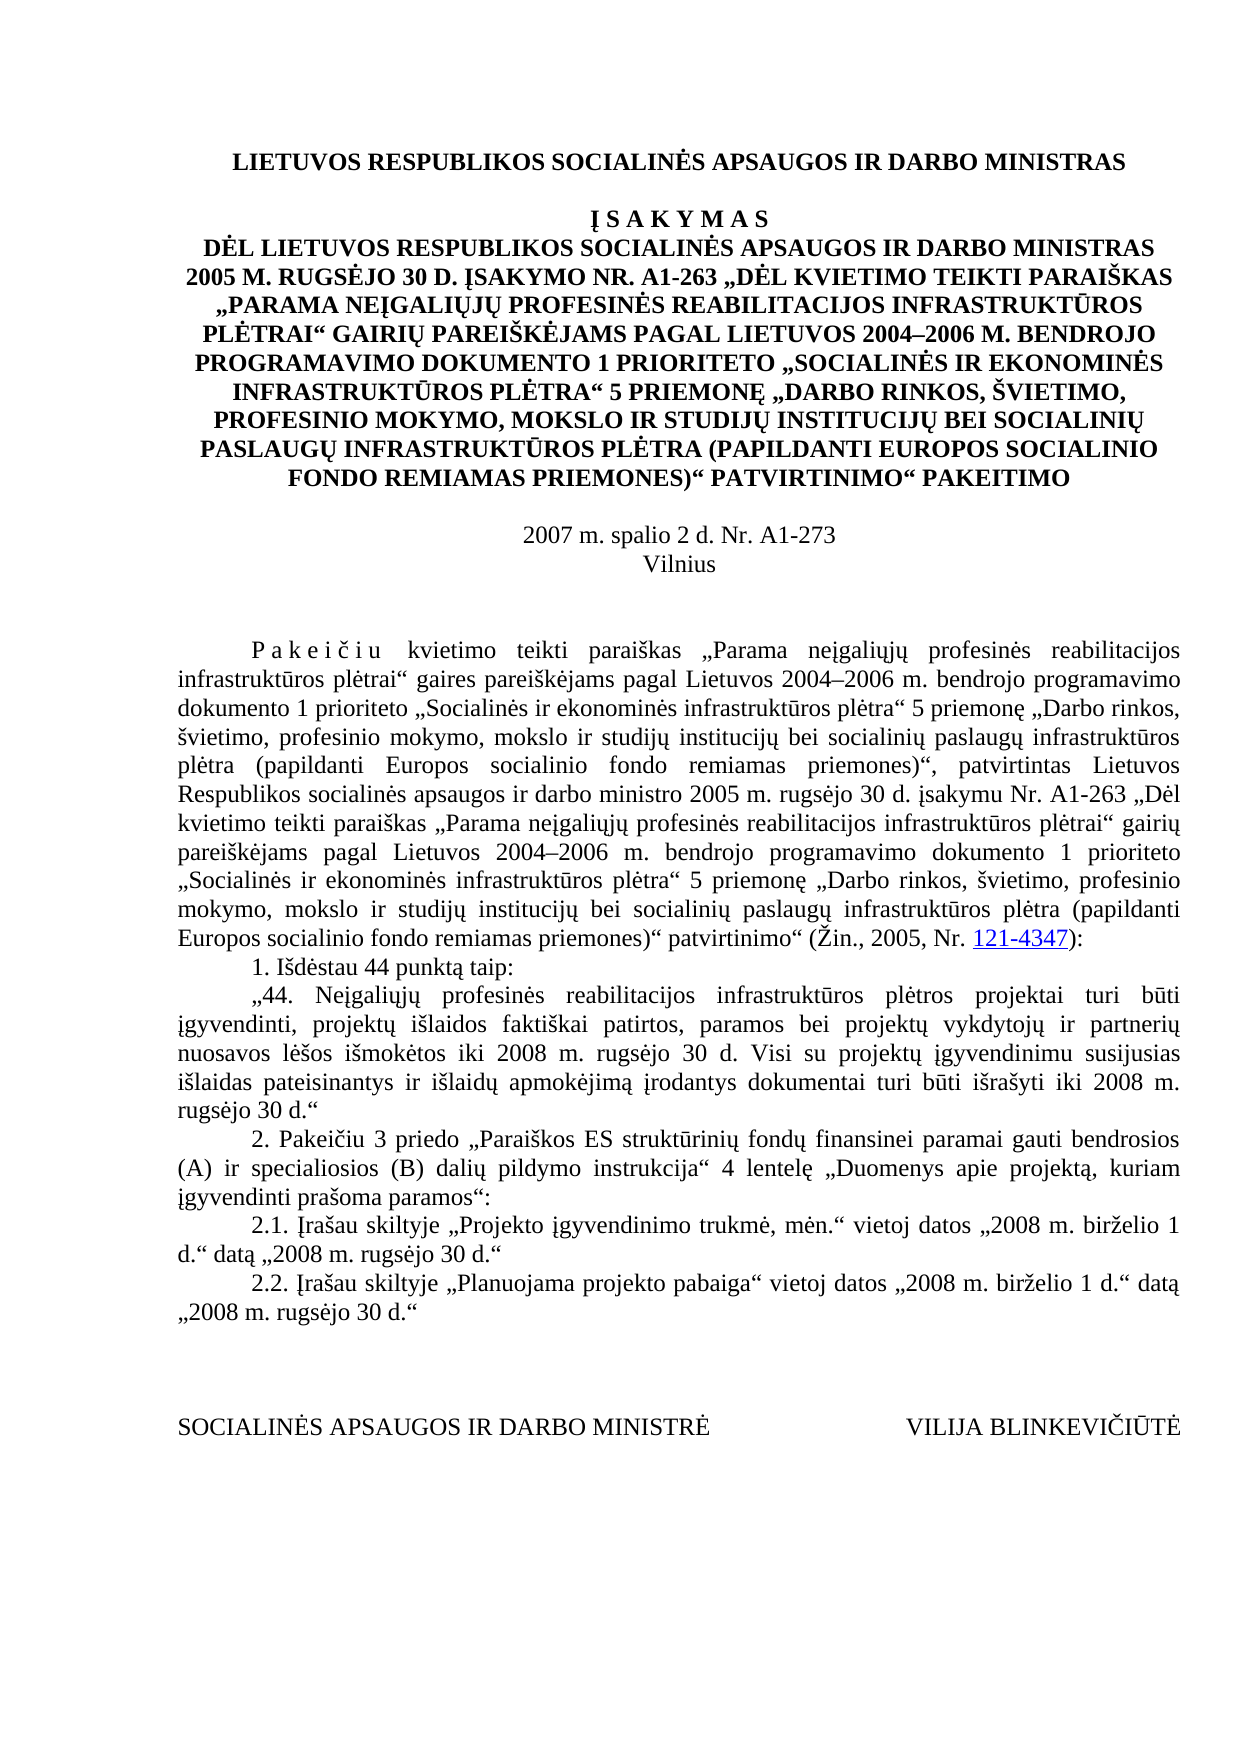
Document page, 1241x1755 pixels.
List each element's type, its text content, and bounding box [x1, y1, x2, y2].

text „44. Neįgaliųjų profesinės reabilitacijos infrastruktūros plėtros projektai turi būti įgyvendinti, projektų išlaidos faktiškai patirtos, paramos bei projektų vykdytojų ir partnerių nuosavos lėšos išmokėtos iki 2008 m. rugsėjo 30 d. Visi su projektų įgyvendinimu susijusias išlaidas pateisinantys ir išlaidų apmokėjimą įrodantys dokumentai turi būti išrašyti iki 2008 m. rugsėjo 30 d.“ [177, 981, 1181, 1124]
text 2. Pakeičiu 3 priedo „Paraiškos ES struktūrinių fondų finansinei paramai gauti bendrosios (A) ir specialiosios (B) dalių pildymo instrukcija“ 4 lentelę „Duomenys apie projektą, kuriam įgyvendinti prašoma paramos“: [177, 1124, 1181, 1211]
text 2.2. Įrašau skiltyje „Planuojama projekto pabaiga“ vietoj datos „2008 m. birželio 1 d.“ datą „2008 m. rugsėjo 30 d.“ [177, 1268, 1181, 1326]
text DĖL LIETUVOS RESPUBLIKOS SOCIALINĖS APSAUGOS IR DARBO MINISTRAS 2005 M. RUGSĖJO 30 D. ĮSAKYMO NR. A1-263 „DĖL KVIETIMO TEIKTI PARAIŠKAS „PARAMA NEĮGALIŲJŲ PROFESINĖS REABILITACIJOS INFRASTRUKTŪROS PLĖTRAI“ GAIRIŲ PAREIŠKĖJAMS PAGAL LIETUVOS 2004–2006 M. BENDROJO PROGRAMAVIMO DOKUMENTO 1 PRIORITETO „SOCIALINĖS IR EKONOMINĖS INFRASTRUKTŪROS PLĖTRA“ 5 PRIEMONĘ „DARBO RINKOS, ŠVIETIMO, PROFESINIO MOKYMO, MOKSLO IR STUDIJŲ INSTITUCIJŲ BEI SOCIALINIŲ PASLAUGŲ INFRASTRUKTŪROS PLĖTRA (PAPILDANTI EUROPOS SOCIALINIO FONDO REMIAMAS PRIEMONES)“ PATVIRTINIMO“ PAKEITIMO [177, 233, 1181, 492]
text 2007 m. spalio 2 d. Nr. A1-273 [177, 521, 1181, 549]
text 2.1. Įrašau skiltyje „Projekto įgyvendinimo trukmė, mėn.“ vietoj datos „2008 m. birželio 1 d.“ datą „2008 m. rugsėjo 30 d.“ [177, 1211, 1181, 1268]
text SOCIALINĖS APSAUGOS IR DARBO MINISTRĖ VILIJA BLINKEVIČIŪTĖ [177, 1412, 1181, 1441]
text Pakeičiu kvietimo teikti paraiškas „Parama neįgaliųjų profesinės reabilitacijos infrastruktūros plėtrai“ gaires pareiškėjams pagal Lietuvos 2004–2006 m. bendrojo programavimo dokumento 1 prioriteto „Socialinės ir ekonominės infrastruktūros plėtra“ 5 priemonę „Darbo rinkos, švietimo, profesinio mokymo, mokslo ir studijų institucijų bei socialinių paslaugų infrastruktūros plėtra (papildanti Europos socialinio fondo remiamas priemones)“, patvirtintas Lietuvos Respublikos socialinės apsaugos ir darbo ministro 2005 m. rugsėjo 30 d. įsakymu Nr. A1-263 „Dėl kvietimo teikti paraiškas „Parama neįgaliųjų profesinės reabilitacijos infrastruktūros plėtrai“ gairių pareiškėjams pagal Lietuvos 2004–2006 m. bendrojo programavimo dokumento 1 prioriteto „Socialinės ir ekonominės infrastruktūros plėtra“ 5 priemonę „Darbo rinkos, švietimo, profesinio mokymo, mokslo ir studijų institucijų bei socialinių paslaugų infrastruktūros plėtra (papildanti Europos socialinio fondo remiamas priemones)“ patvirtinimo“ (Žin., 2005, Nr. 121-4347): [177, 636, 1181, 952]
text 1. Išdėstau 44 punktą taip: [177, 952, 1181, 981]
text Į S A K Y M A S [177, 204, 1181, 233]
text Vilnius [177, 549, 1181, 578]
text LIETUVOS RESPUBLIKOS SOCIALINĖS APSAUGOS IR DARBO MINISTRAS [177, 147, 1181, 176]
